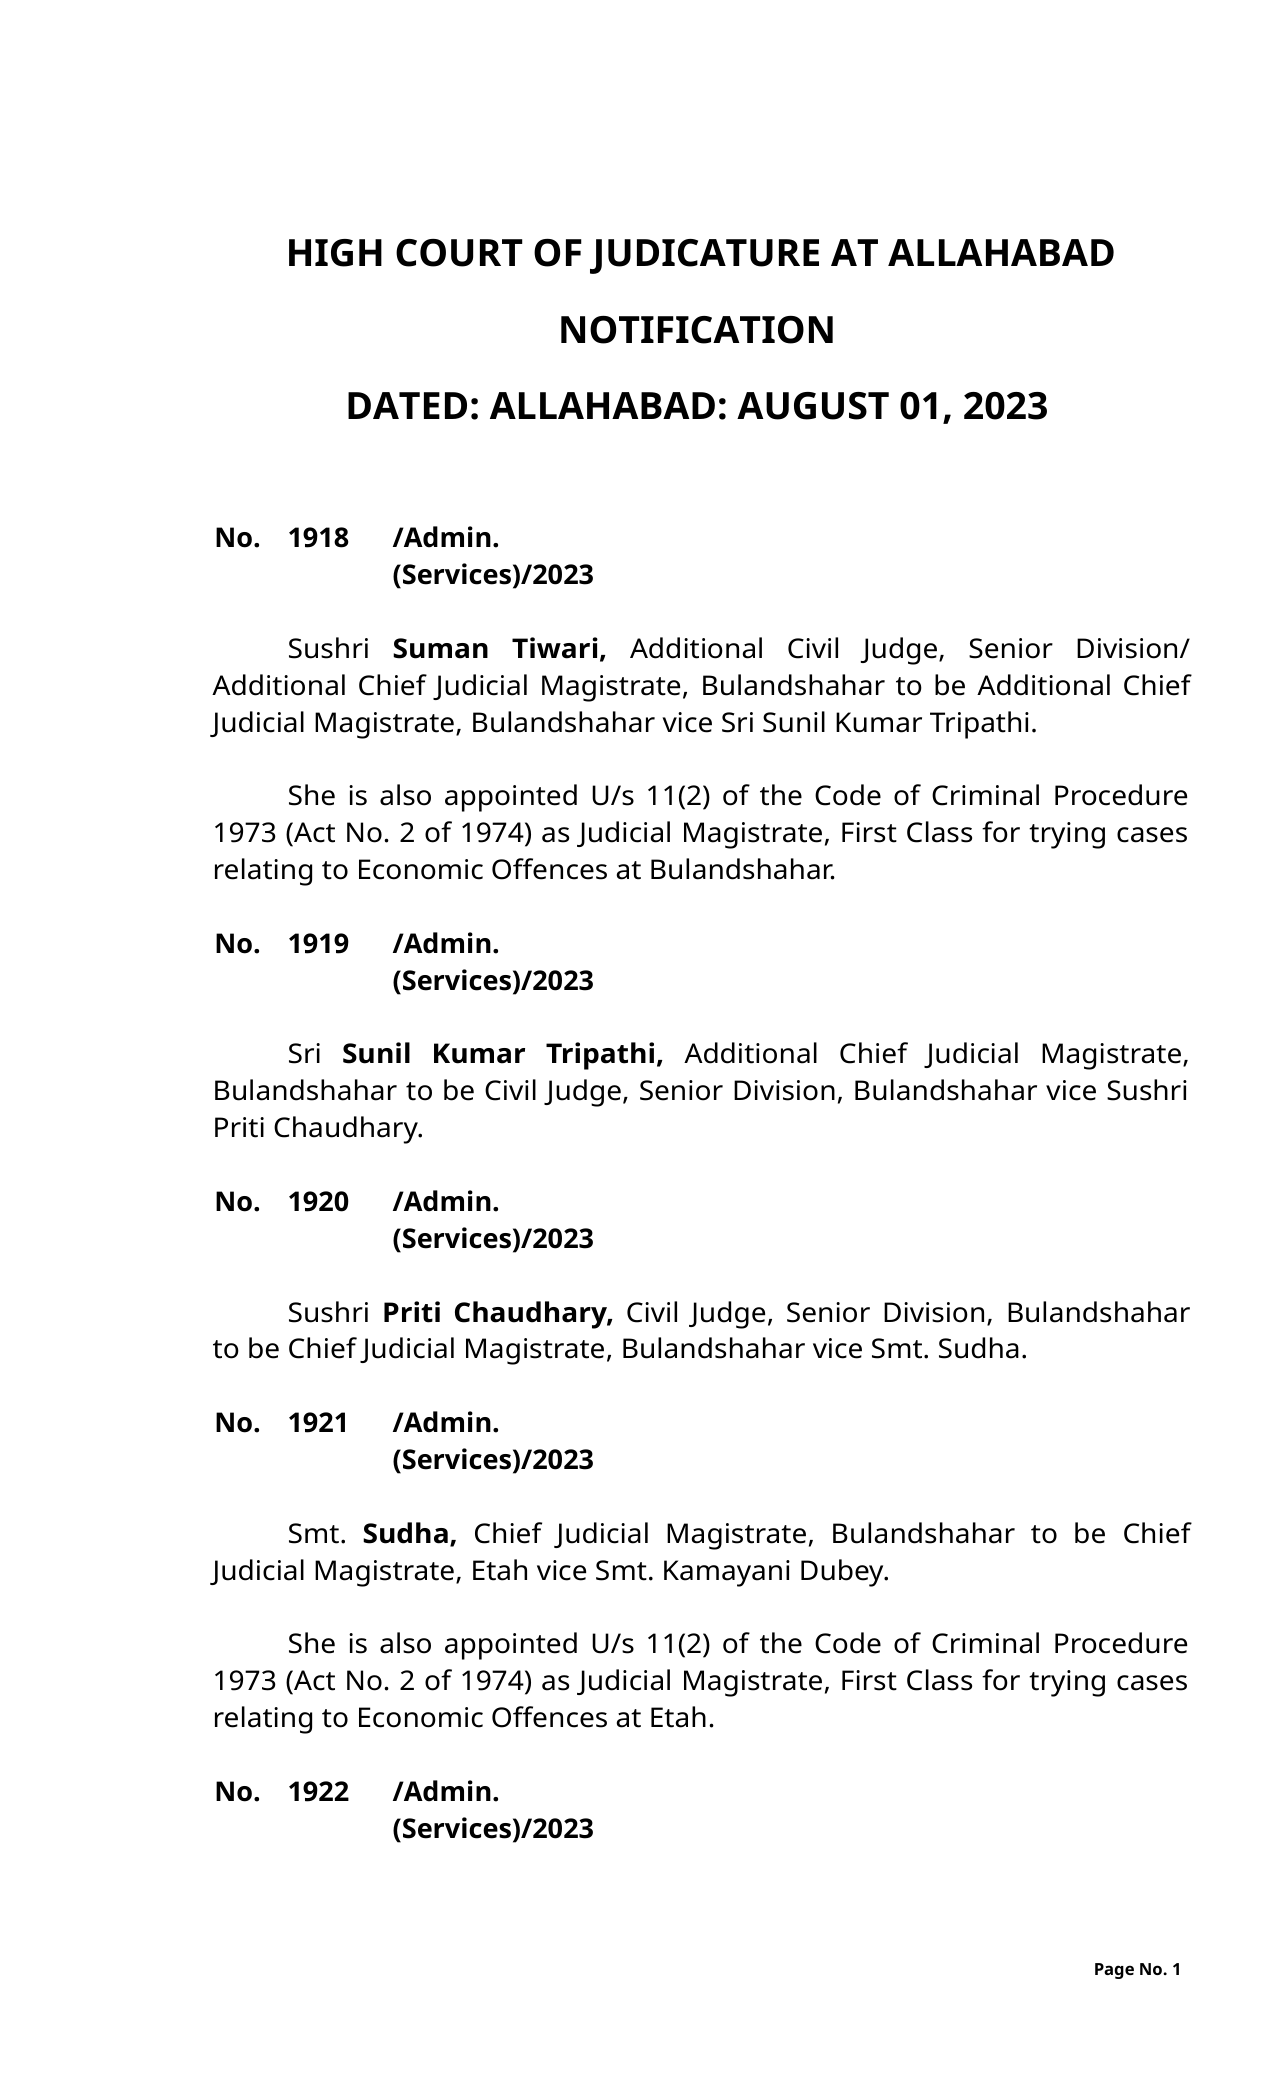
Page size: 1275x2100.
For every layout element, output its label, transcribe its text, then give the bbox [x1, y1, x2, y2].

subtitle DATED: ALLAHABAD: AUGUST 01, 2023 [212, 380, 1181, 431]
table_header No. [203, 519, 276, 592]
table_header 1922 [276, 1773, 381, 1846]
subtitle NOTIFICATION [212, 303, 1181, 354]
text Sushri Priti Chaudhary, Civil Judge, Senior Division, Bulandshahar to be Chief Judicial Magistrate, Bulandshahar vice Smt. Sudha. [212, 1293, 1191, 1367]
table_header /Admin. (Services)/2023 [381, 1773, 718, 1846]
text Smt. Sudha, Chief Judicial Magistrate, Bulandshahar to be Chief Judicial Magistrate, Etah vice Smt. Kamayani Dubey. [212, 1514, 1191, 1588]
table_header 1920 [276, 1183, 381, 1256]
title HIGH COURT OF JUDICATURE AT ALLAHABAD [212, 227, 1189, 278]
table_header 1919 [276, 924, 381, 998]
table_header 1921 [276, 1404, 381, 1477]
table_header No. [203, 1773, 276, 1846]
text Sri Sunil Kumar Tripathi, Additional Chief Judicial Magistrate, Bulandshahar to be Civil Judge, Senior Division, Bulandshahar vice Sushri Priti Chaudhary. [212, 1035, 1191, 1146]
table_header 1918 [276, 519, 381, 592]
table_header No. [203, 1404, 276, 1477]
table_header /Admin. (Services)/2023 [381, 1404, 718, 1477]
text She is also appointed U/s 11(2) of the Code of Criminal Procedure 1973 (Act No. 2 of 1974) as Judicial Magistrate, First Class for trying cases relating to Economic Offences at Bulandshahar. [212, 777, 1191, 887]
table_header No. [203, 924, 276, 998]
table_header /Admin. (Services)/2023 [381, 1183, 718, 1256]
text Sushri Suman Tiwari, Additional Civil Judge, Senior Division/ Additional Chief Judicial Magistrate, Bulandshahar to be Additional Chief Judicial Magistrate, Bulandshahar vice Sri Sunil Kumar Tripathi. [212, 629, 1191, 740]
table_header /Admin. (Services)/2023 [381, 519, 718, 592]
table_header /Admin. (Services)/2023 [381, 924, 718, 998]
table_header No. [203, 1183, 276, 1256]
text She is also appointed U/s 11(2) of the Code of Criminal Procedure 1973 (Act No. 2 of 1974) as Judicial Magistrate, First Class for trying cases relating to Economic Offences at Etah. [212, 1625, 1191, 1736]
